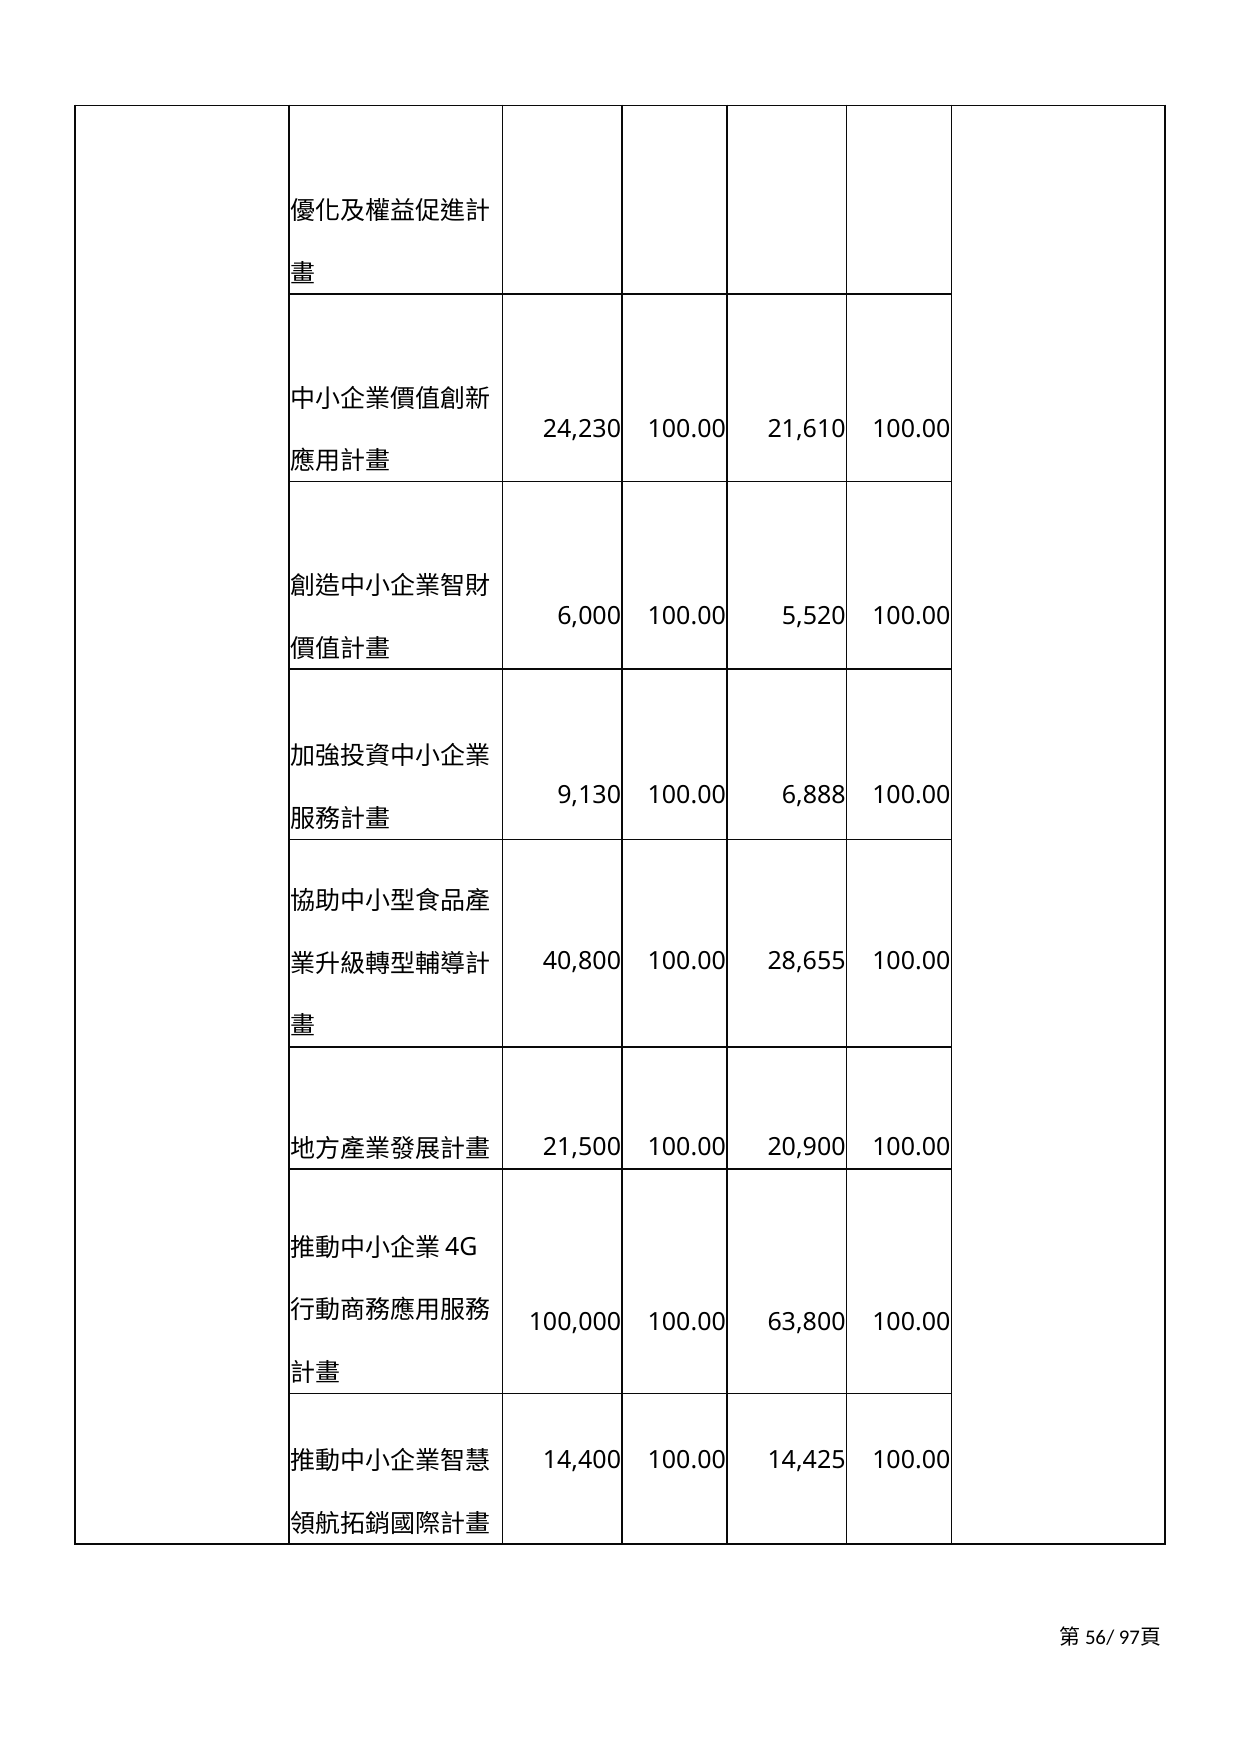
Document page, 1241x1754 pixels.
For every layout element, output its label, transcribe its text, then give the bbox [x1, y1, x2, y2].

table_cell 100.00 [623, 1048, 726, 1168]
table_cell 協助中小型食品產業升級轉型輔導計畫 [290, 840, 502, 1046]
table_cell 20,900 [728, 1048, 846, 1168]
table_cell 28,655 [728, 840, 846, 1046]
table_cell 9,130 [503, 670, 621, 838]
table_cell 地方產業發展計畫 [290, 1048, 502, 1168]
table_cell 24,230 [503, 295, 621, 481]
table_cell 100.00 [623, 670, 726, 838]
table_cell [847, 106, 951, 293]
table_cell 14,400 [503, 1394, 621, 1543]
table_cell 100.00 [623, 1170, 726, 1393]
table_cell 100.00 [623, 840, 726, 1046]
table_cell 21,500 [503, 1048, 621, 1168]
table_cell 5,520 [728, 482, 846, 668]
table_cell [623, 106, 726, 293]
table_cell 創造中小企業智財價值計畫 [290, 482, 502, 668]
table_cell 100.00 [847, 1170, 951, 1393]
table_cell 100.00 [623, 1394, 726, 1543]
table_cell 100.00 [847, 1048, 951, 1168]
table_cell 中小企業價值創新應用計畫 [290, 295, 502, 481]
table_cell 加強投資中小企業服務計畫 [290, 670, 502, 838]
table_cell [76, 106, 288, 1543]
table_cell 21,610 [728, 295, 846, 481]
table_cell [503, 106, 621, 293]
table_cell [728, 106, 846, 293]
table_cell 100,000 [503, 1170, 621, 1393]
table_cell 63,800 [728, 1170, 846, 1393]
table_cell 100.00 [847, 1394, 951, 1543]
table_cell 6,888 [728, 670, 846, 838]
table_cell [952, 106, 1164, 1543]
table_cell 100.00 [847, 670, 951, 838]
table_cell 100.00 [847, 482, 951, 668]
table_cell 6,000 [503, 482, 621, 668]
table_cell 14,425 [728, 1394, 846, 1543]
table_cell 100.00 [623, 295, 726, 481]
table_cell 100.00 [847, 295, 951, 481]
table_cell 40,800 [503, 840, 621, 1046]
table_cell 推動中小企業4G行動商務應用服務計畫 [290, 1170, 502, 1393]
table_cell 推動中小企業智慧領航拓銷國際計畫 [290, 1394, 502, 1543]
table_cell 100.00 [623, 482, 726, 668]
table_cell 優化及權益促進計畫 [290, 106, 502, 293]
table_cell 100.00 [847, 840, 951, 1046]
